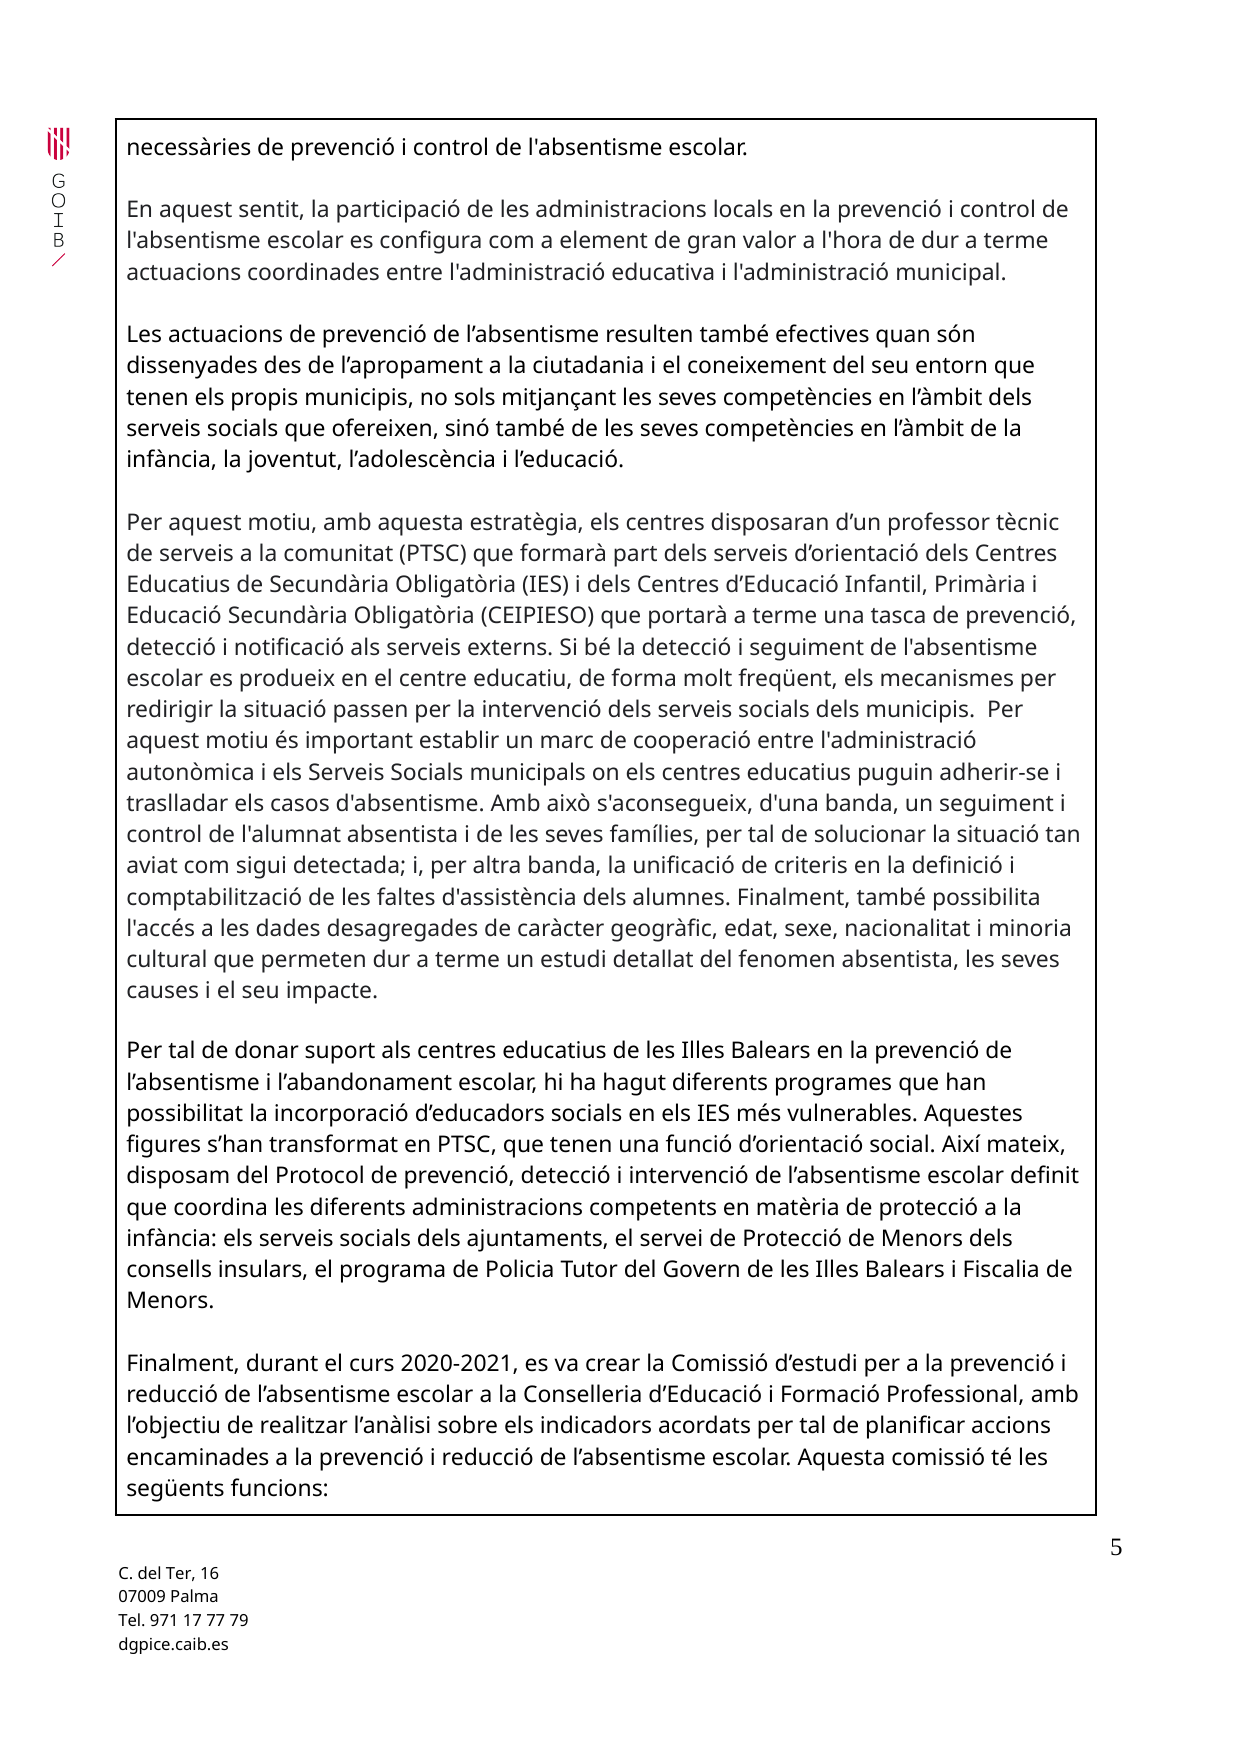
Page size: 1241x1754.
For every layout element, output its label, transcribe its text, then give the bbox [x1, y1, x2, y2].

table_cell En funció de la legislació vigent, la prevenció de les situacions d'absentisme escolar s'ha de realitzar en el marc del sistema educatiu. Tanmateix, les actuacions necessàries excedeixen en ocasions les possibilitats d'actuació directa dels centres docents, cosa que deriva en situacions anòmales que afecten a la seva vida acadèmica, així com les possibilitats d'inserció social de l'alumnat absentista. La col·laboració interinstitucional i social resulta, per tant, imprescindible per abordar de forma integral les accions necessàries de prevenció i control de l'absentisme escolar. En aquest sentit, la participació de les administracions locals en la prevenció i control de l'absentisme escolar es configura com a element de gran valor a l'hora de dur a terme actuacions coordinades entre l'administració educativa i l'administració municipal. Les actuacions de prevenció de l’absentisme resulten també efectives quan són dissenyades des de l’apropament a la ciutadania i el coneixement del seu entorn que tenen els propis municipis, no sols mitjançant les seves competències en l’àmbit dels serveis socials que ofereixen, sinó també de les seves competències en l’àmbit de la infància, la joventut, l’adolescència i l’educació. Per aquest motiu, amb aquesta estratègia, els centres disposaran d’un professor tècnic de serveis a la comunitat (PTSC) que formarà part dels serveis d’orientació dels Centres Educatius de Secundària Obligatòria (IES) i dels Centres d’Educació Infantil, Primària i Educació Secundària Obligatòria (CEIPIESO) que portarà a terme una tasca de prevenció, detecció i notificació als serveis externs. Si bé la detecció i seguiment de l'absentisme escolar es produeix en el centre educatiu, de forma molt freqüent, els mecanismes per redirigir la situació passen per la intervenció dels serveis socials dels municipis. Per aquest motiu és important establir un marc de cooperació entre l'administració autonòmica i els Serveis Socials municipals on els centres educatius puguin adherir-se i traslladar els casos d'absentisme. Amb això s'aconsegueix, d'una banda, un seguiment i control de l'alumnat absentista i de les seves famílies, per tal de solucionar la situació tan aviat com sigui detectada; i, per altra banda, la unificació de criteris en la definició i comptabilització de les faltes d'assistència dels alumnes. Finalment, també possibilita l'accés a les dades desagregades de caràcter geogràfic, edat, sexe, nacionalitat i minoria cultural que permeten dur a terme un estudi detallat del fenomen absentista, les seves causes i el seu impacte. Per tal de donar suport als centres educatius de les Illes Balears en la prevenció de l’absentisme i l’abandonament escolar, hi ha hagut diferents programes que han possibilitat la incorporació d’educadors socials en els IES més vulnerables. Aquestes figures s’han transformat en PTSC, que tenen una funció d’orientació social. Així mateix, disposam del Protocol de prevenció, detecció i intervenció de l’absentisme escolar definit que coordina les diferents administracions competents en matèria de protecció a la infància: els serveis socials dels ajuntaments, el servei de Protecció de Menors dels consells insulars, el programa de Policia Tutor del Govern de les Illes Balears i Fiscalia de Menors. Finalment, durant el curs 2020-2021, es va crear la Comissió d’estudi per a la prevenció i reducció de l’absentisme escolar a la Conselleria d’Educació i Formació Professional, amb l’objectiu de realitzar l’anàlisi sobre els indicadors acordats per tal de planificar accions encaminades a la prevenció i reducció de l’absentisme escolar. Aquesta comissió té les següents funcions: Estendre l’ús al GestIB del mòdul de control d'assistència dels alumnes a tots els centres sostinguts amb fons públics. Elaborar un qüestionari adreçat a les famílies dels alumnes que permeti obtenir un índex socioeconòmic i cultural-ISEC- per a cada centre. Fixar el procediment per a l’obtenció d’una taxa que permeti classificar el centres segons el grau d’absentisme. Gestionar anualment la informació aportada pels centres (qüestionaris ISEC i assistència de l’alumnat) mitjançant el GestIB. Estudiar, per a cada centre, la relació entre l’Índex Socioeconòmic i Cultural (ISEC), la taxa d'absentisme i els resultats acadèmics per tal de poder orientar la revisió dels criteris per a la dotació de recursos i suports als centres, així com per a l’adopció de mesures organitzatives dels centres per millorar la seva situació. Supervisar, per part del Departament d’Inspecció Educativa (DIE) les mesures dirigides a prevenir i reduir l’absentisme a partir de les dades proporcionades pel GestIB. [117, 120, 1095, 1513]
